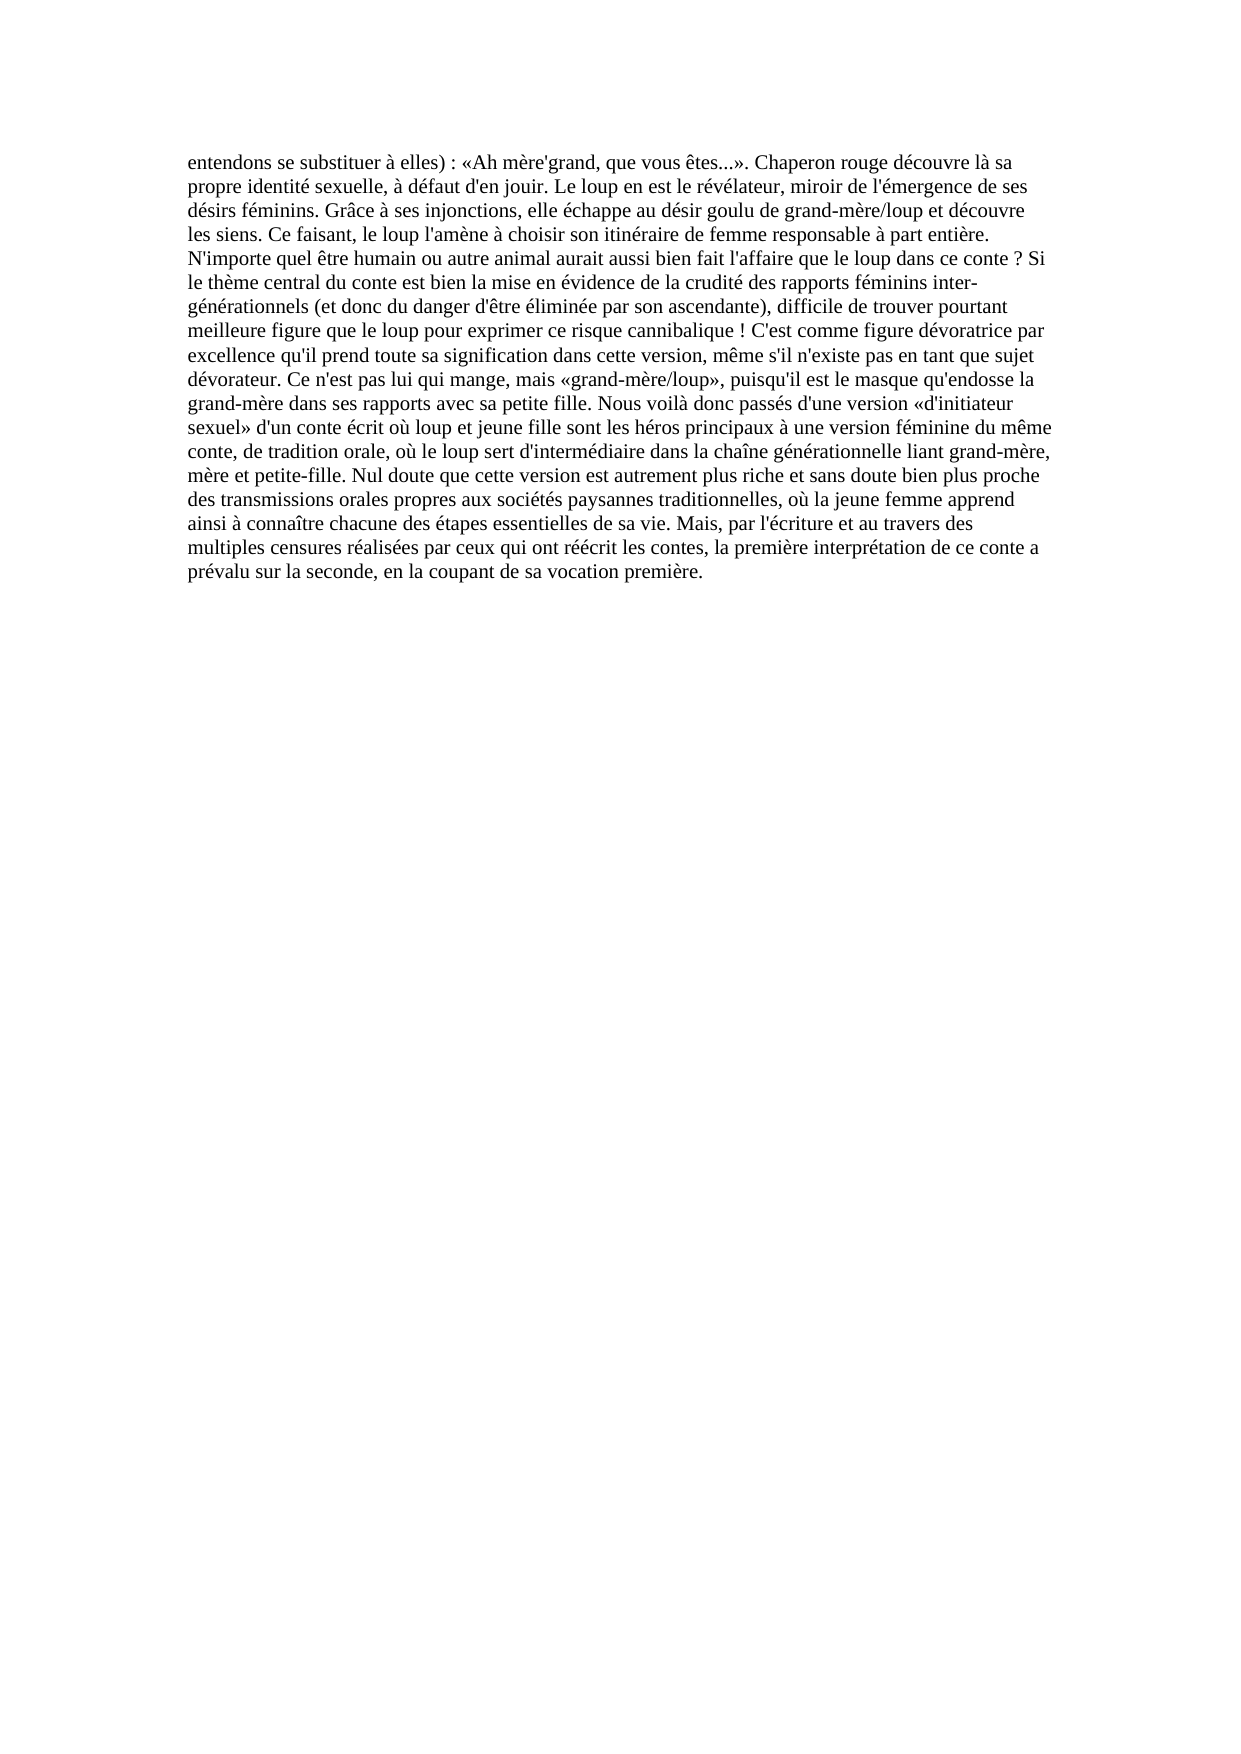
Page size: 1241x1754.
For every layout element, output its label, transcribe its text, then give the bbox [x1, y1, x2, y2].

text entendons se substituer à elles) : «Ah mère'grand, que vous êtes...». Chaperon rouge découvre là sa propre iden­tité sexuelle, à défaut d'en jouir. Le loup en est le révélateur, miroir de l'émergence de ses désirs fémi­nins. Grâce à ses injonctions, elle échappe au désir goulu de grand-mère/loup et découvre les siens. Ce faisant, le loup l'amène à choisir son itinéraire de femme responsable à part entière. [187, 150, 1053, 246]
text N'importe quel être humain ou autre animal aurait aussi bien fait l'affaire que le loup dans ce conte ? Si le thème central du conte est bien la mise en évidence de la crudité des rapports féminins inter-générationnels (et donc du danger d'être éliminée par son ascendante), difficile de trouver pourtant meilleure figure que le loup pour exprimer ce risque cannibalique ! C'est comme figure dévoratrice par excellence qu'il prend toute sa signification dans cette version, même s'il n'existe pas en tant que sujet dévorateur. Ce n'est pas lui qui mange, mais «grand-mère/loup», puisqu'il est le masque qu'endosse la grand-mère dans ses rapports avec sa petite fille. Nous voilà donc passés d'une version «d'initiateur sexuel» d'un conte écrit où loup et jeune fille sont les héros principaux à une version féminine du même conte, de tradition orale, où le loup sert d'intermé­diaire dans la chaîne générationnelle liant grand-mère, mère et petite-fille. Nul doute que cette version est autrement plus riche et sans doute bien plus proche des transmissions orales propres aux sociétés paysannes traditionnelles, où la jeune femme apprend ainsi à connaître chacune des étapes essen­tielles de sa vie. Mais, par l'écriture et au travers des multiples censures réalisées par ceux qui ont réécrit les contes, la première interprétation de ce conte a prévalu sur la seconde, en la coupant de sa vocation première. [187, 246, 1053, 583]
